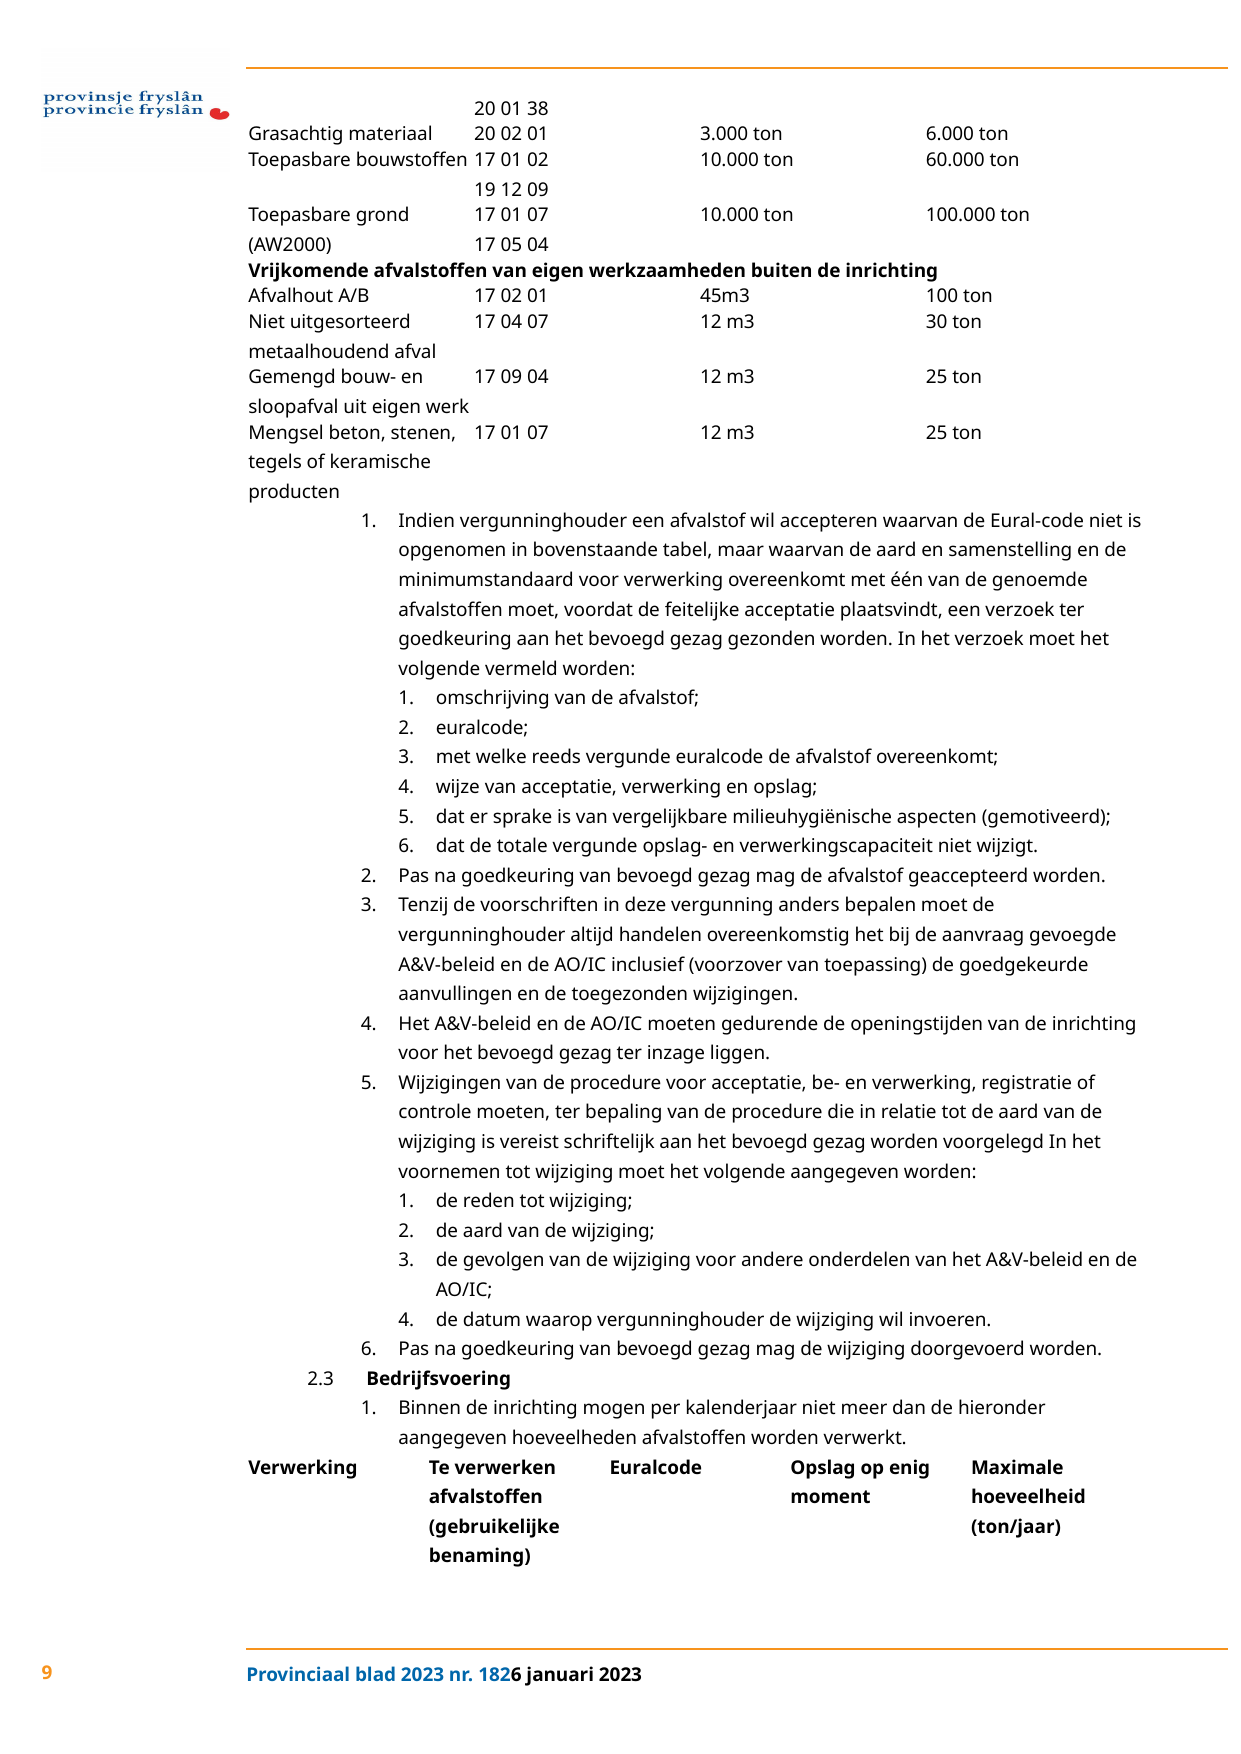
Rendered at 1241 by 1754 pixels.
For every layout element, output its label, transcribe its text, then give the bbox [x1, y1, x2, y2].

list de datum waarop vergunninghouder de wijziging wil invoeren. [398, 1306, 1152, 1332]
list Wijzigingen van de procedure voor acceptatie, be- en verwerking, registratie of controle moeten, ter bepaling van de procedure die in relatie tot de aard van de wijziging is vereist schriftelijk aan het bevoegd gezag worden voorgelegd In het voornemen tot wijziging moet het volgende aangegeven worden: [361, 1069, 1152, 1184]
table_cell Toepasbare grond (AW2000) [248, 202, 474, 257]
table_cell 45m3 [700, 283, 926, 308]
table_cell 17 01 02 19 12 09 [474, 146, 700, 202]
list omschrijving van de afvalstof; [398, 684, 1152, 710]
table_cell 60.000 ton [926, 146, 1152, 202]
table_cell Mengsel beton, stenen, tegels of keramische producten [248, 419, 474, 504]
table_cell 30 ton [926, 308, 1152, 364]
table_cell 12 m3 [700, 308, 926, 364]
table_cell Afvalhout A/B [248, 283, 474, 308]
table_cell 6.000 ton [926, 121, 1152, 146]
table_cell 20 02 01 [474, 121, 700, 146]
table_cell 100 ton [926, 283, 1152, 308]
table_cell 10.000 ton [700, 202, 926, 257]
table_cell [926, 95, 1152, 121]
table_cell 17 02 01 [474, 283, 700, 308]
list Tenzij de voorschriften in deze vergunning anders bepalen moet de vergunninghouder altijd handelen overeenkomstig het bij de aanvraag gevoegde A&V-beleid en de AO/IC inclusief (voorzover van toepassing) de goedgekeurde aanvullingen en de toegezonden wijzigingen. [361, 892, 1152, 1006]
table_header Opslag op enig moment [790, 1454, 971, 1568]
table_header Maximale hoeveelheid (ton/jaar) [971, 1454, 1152, 1568]
list dat er sprake is van vergelijkbare milieuhygiënische aspecten (gemotiveerd); [398, 803, 1152, 829]
table_cell 20 01 38 [474, 95, 700, 121]
table_cell [248, 95, 474, 121]
table_cell 17 01 07 [474, 419, 700, 504]
table_cell [700, 95, 926, 121]
list de gevolgen van de wijziging voor andere onderdelen van het A&V-beleid en de AO/IC; [398, 1247, 1152, 1302]
table_cell 10.000 ton [700, 146, 926, 202]
list Bedrijfsvoering [307, 1365, 1152, 1391]
table_cell Niet uitgesorteerd metaalhoudend afval [248, 308, 474, 364]
list Binnen de inrichting mogen per kalenderjaar niet meer dan de hieronder aangegeven hoeveelheden afvalstoffen worden verwerkt. [361, 1394, 1152, 1450]
table_cell 25 ton [926, 364, 1152, 419]
table_cell Grasachtig materiaal [248, 121, 474, 146]
list Indien vergunninghouder een afvalstof wil accepteren waarvan de Eural-code niet is opgenomen in bovenstaande tabel, maar waarvan de aard en samenstelling en de minimumstandaard voor verwerking overeenkomt met één van de genoemde afvalstoffen moet, voordat de feitelijke acceptatie plaatsvindt, een verzoek ter goedkeuring aan het bevoegd gezag gezonden worden. In het verzoek moet het volgende vermeld worden: [361, 507, 1152, 681]
list dat de totale vergunde opslag- en verwerkingscapaciteit niet wijzigt. [398, 832, 1152, 858]
list euralcode; [398, 714, 1152, 740]
list Pas na goedkeuring van bevoegd gezag mag de wijziging doorgevoerd worden. [361, 1335, 1152, 1361]
table_cell 3.000 ton [700, 121, 926, 146]
list met welke reeds vergunde euralcode de afvalstof overeenkomt; [398, 744, 1152, 769]
list de aard van de wijziging; [398, 1217, 1152, 1243]
table_cell 25 ton [926, 419, 1152, 504]
list Pas na goedkeuring van bevoegd gezag mag de afvalstof geaccepteerd worden. [361, 862, 1152, 888]
list Het A&V-beleid en de AO/IC moeten gedurende de openingstijden van de inrichting voor het bevoegd gezag ter inzage liggen. [361, 1010, 1152, 1065]
list wijze van acceptatie, verwerking en opslag; [398, 773, 1152, 799]
table_cell 12 m3 [700, 419, 926, 504]
table_header Euralcode [609, 1454, 790, 1568]
table_cell 17 09 04 [474, 364, 700, 419]
table_header Te verwerken afvalstoffen (gebruikelijke benaming) [429, 1454, 609, 1568]
table_cell Gemengd bouw- en sloopafval uit eigen werk [248, 364, 474, 419]
table_cell Vrijkomende afvalstoffen van eigen werkzaamheden buiten de inrichting [248, 257, 1152, 283]
table_header Verwerking [248, 1454, 429, 1568]
table_cell 17 01 07 17 05 04 [474, 202, 700, 257]
table_cell 12 m3 [700, 364, 926, 419]
table_cell 17 04 07 [474, 308, 700, 364]
table_cell 100.000 ton [926, 202, 1152, 257]
table_cell Toepasbare bouwstoffen [248, 146, 474, 202]
list de reden tot wijziging; [398, 1187, 1152, 1213]
picture [41, 47, 231, 172]
